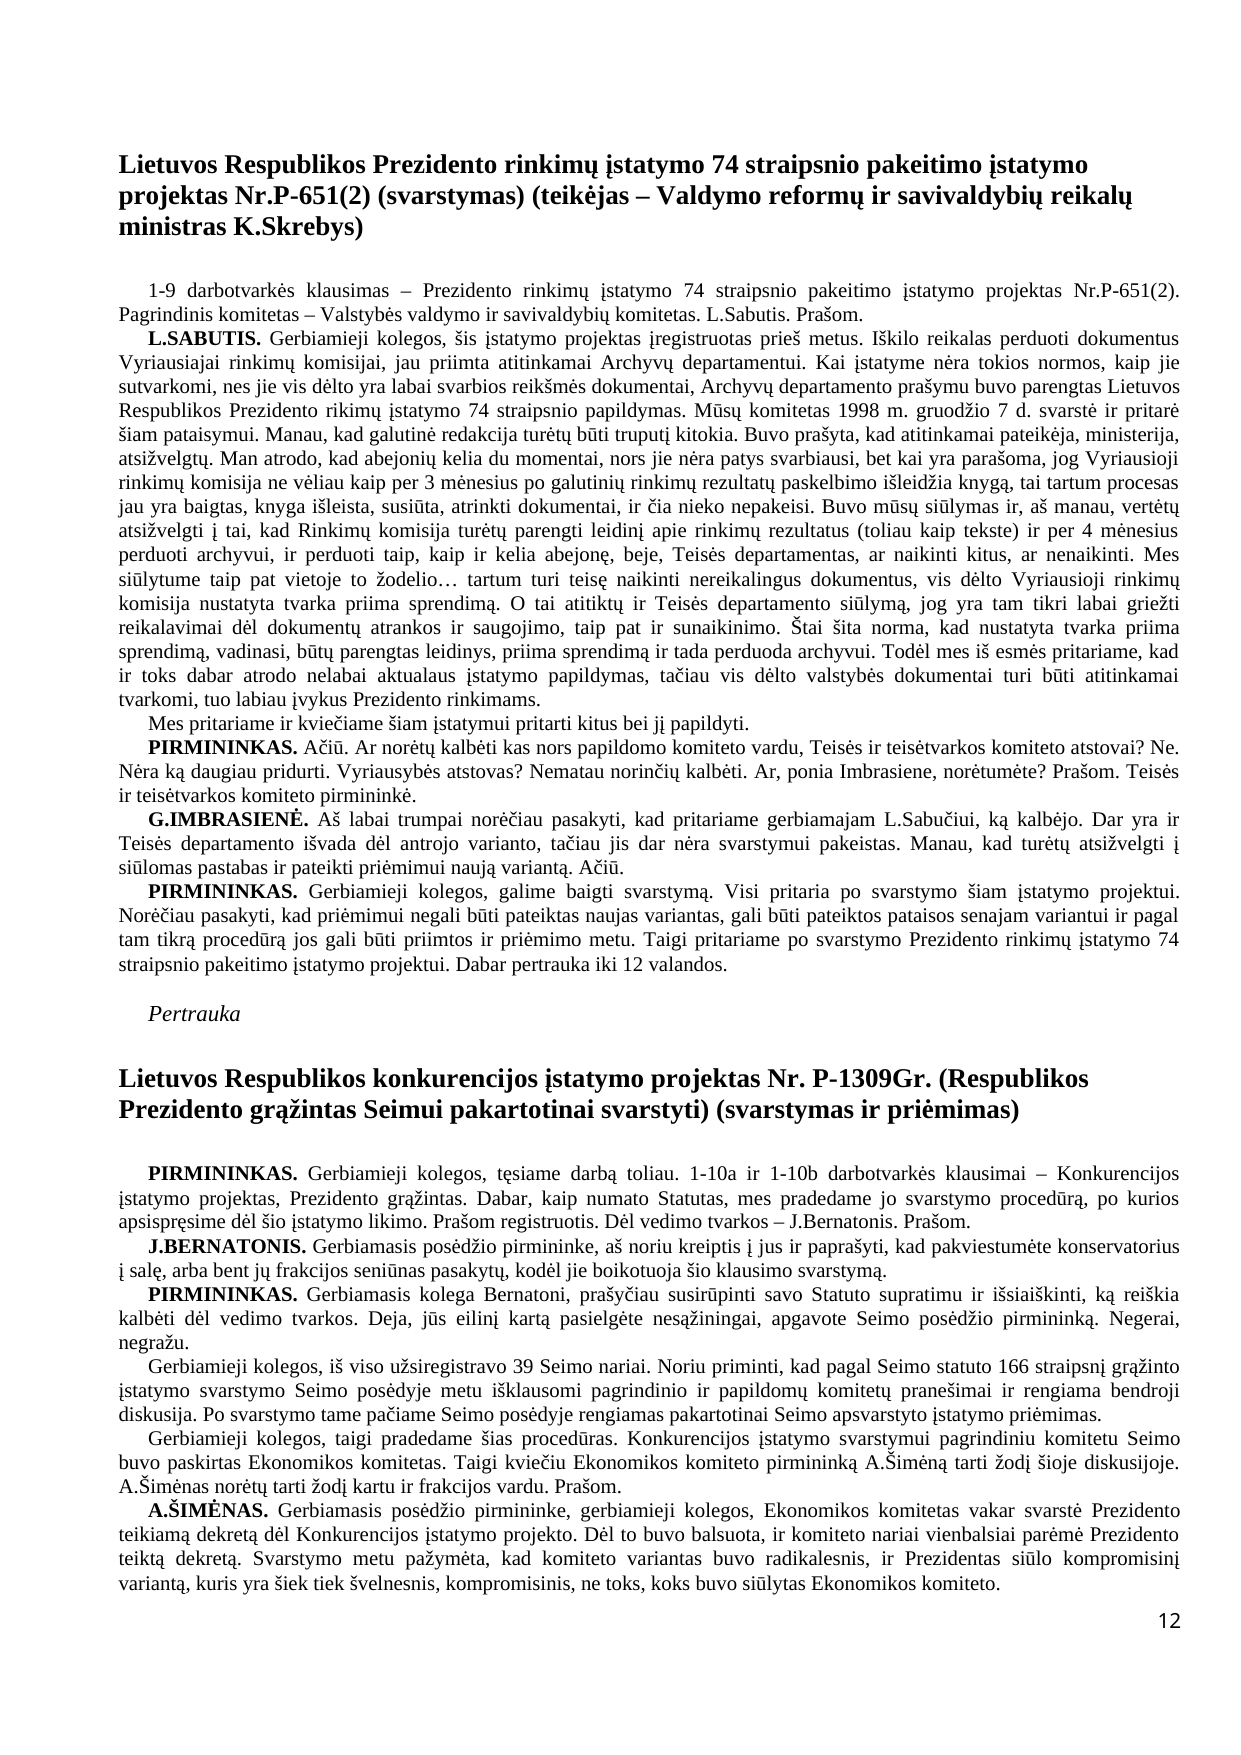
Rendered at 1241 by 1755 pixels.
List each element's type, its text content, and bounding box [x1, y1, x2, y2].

text G.IMBRASIENĖ. Aš labai trumpai norėčiau pasakyti, kad pritariame gerbiamajam L.Sabučiui, ką kalbėjo. Dar yra ir Teisės departamento išvada dėl antrojo varianto, tačiau jis dar nėra svarstymui pakeistas. Manau, kad turėtų atsižvelgti į siūlomas pastabas ir pateikti priėmimui naują variantą. Ačiū. [118, 807, 1181, 879]
text PIRMININKAS. Ačiū. Ar norėtų kalbėti kas nors papildomo komiteto vardu, Teisės ir teisėtvarkos komiteto atstovai? Ne. Nėra ką daugiau pridurti. Vyriausybės atstovas? Nematau norinčių kalbėti. Ar, ponia Imbrasiene, norėtumėte? Prašom. Teisės ir teisėtvarkos komiteto pirmininkė. [118, 735, 1181, 807]
text Pertrauka [118, 999, 1181, 1026]
text Lietuvos Respublikos Prezidento rinkimų įstatymo 74 straipsnio pakeitimo įstatymo projektas Nr.P-651(2) (svarstymas) (teikėjas – Valdymo reformų ir savivaldybių reikalų ministras K.Skrebys) [118, 148, 1181, 241]
text J.BERNATONIS. Gerbiamasis posėdžio pirmininke, aš noriu kreiptis į jus ir paprašyti, kad pakviestumėte konservatorius į salę, arba bent jų frakcijos seniūnas pasakytų, kodėl jie boikotuoja šio klausimo svarstymą. [118, 1233, 1181, 1282]
text 1-9 darbotvarkės klausimas – Prezidento rinkimų įstatymo 74 straipsnio pakeitimo įstatymo projektas Nr.P-651(2). Pagrindinis komitetas – Valstybės valdymo ir savivaldybių komitetas. L.Sabutis. Prašom. [118, 278, 1181, 326]
text PIRMININKAS. Gerbiamieji kolegos, galime baigti svarstymą. Visi pritaria po svarstymo šiam įstatymo projektui. Norėčiau pasakyti, kad priėmimui negali būti pateiktas naujas variantas, gali būti pateiktos pataisos senajam variantui ir pagal tam tikrą procedūrą jos gali būti priimtos ir priėmimo metu. Taigi pritariame po svarstymo Prezidento rinkimų įstatymo 74 straipsnio pakeitimo įstatymo projektui. Dabar pertrauka iki 12 valandos. [118, 879, 1181, 976]
text Lietuvos Respublikos konkurencijos įstatymo projektas Nr. P-1309Gr. (Respublikos Prezidento grąžintas Seimui pakartotinai svarstyti) (svarstymas ir priėmimas) [118, 1062, 1181, 1125]
text L.SABUTIS. Gerbiamieji kolegos, šis įstatymo projektas įregistruotas prieš metus. Iškilo reikalas perduoti dokumentus Vyriausiajai rinkimų komisijai, jau priimta atitinkamai Archyvų departamentui. Kai įstatyme nėra tokios normos, kaip jie sutvarkomi, nes jie vis dėlto yra labai svarbios reikšmės dokumentai, Archyvų departamento prašymu buvo parengtas Lietuvos Respublikos Prezidento rikimų įstatymo 74 straipsnio papildymas. Mūsų komitetas 1998 m. gruodžio 7 d. svarstė ir pritarė šiam pataisymui. Manau, kad galutinė redakcija turėtų būti truputį kitokia. Buvo prašyta, kad atitinkamai pateikėja, ministerija, atsižvelgtų. Man atrodo, kad abejonių kelia du momentai, nors jie nėra patys svarbiausi, bet kai yra parašoma, jog Vyriausioji rinkimų komisija ne vėliau kaip per 3 mėnesius po galutinių rinkimų rezultatų paskelbimo išleidžia knygą, tai tartum procesas jau yra baigtas, knyga išleista, susiūta, atrinkti dokumentai, ir čia nieko nepakeisi. Buvo mūsų siūlymas ir, aš manau, vertėtų atsižvelgti į tai, kad Rinkimų komisija turėtų parengti leidinį apie rinkimų rezultatus (toliau kaip tekste) ir per 4 mėnesius perduoti archyvui, ir perduoti taip, kaip ir kelia abejonę, beje, Teisės departamentas, ar naikinti kitus, ar nenaikinti. Mes siūlytume taip pat vietoje to žodelio… tartum turi teisę naikinti nereikalingus dokumentus, vis dėlto Vyriausioji rinkimų komisija nustatyta tvarka priima sprendimą. O tai atitiktų ir Teisės departamento siūlymą, jog yra tam tikri labai griežti reikalavimai dėl dokumentų atrankos ir saugojimo, taip pat ir sunaikinimo. Štai šita norma, kad nustatyta tvarka priima sprendimą, vadinasi, būtų parengtas leidinys, priima sprendimą ir tada perduoda archyvui. Todėl mes iš esmės pritariame, kad ir toks dabar atrodo nelabai aktualaus įstatymo papildymas, tačiau vis dėlto valstybės dokumentai turi būti atitinkamai tvarkomi, tuo labiau įvykus Prezidento rinkimams. [118, 326, 1181, 711]
text PIRMININKAS. Gerbiamieji kolegos, tęsiame darbą toliau. 1-10a ir 1-10b darbotvarkės klausimai – Konkurencijos įstatymo projektas, Prezidento grąžintas. Dabar, kaip numato Statutas, mes pradedame jo svarstymo procedūrą, po kurios apsispręsime dėl šio įstatymo likimo. Prašom registruotis. Dėl vedimo tvarkos – J.Bernatonis. Prašom. [118, 1161, 1181, 1233]
text Gerbiamieji kolegos, taigi pradedame šias procedūras. Konkurencijos įstatymo svarstymui pagrindiniu komitetu Seimo buvo paskirtas Ekonomikos komitetas. Taigi kviečiu Ekonomikos komiteto pirmininką A.Šimėną tarti žodį šioje diskusijoje. A.Šimėnas norėtų tarti žodį kartu ir frakcijos vardu. Prašom. [118, 1426, 1181, 1498]
text A.ŠIMĖNAS. Gerbiamasis posėdžio pirmininke, gerbiamieji kolegos, Ekonomikos komitetas vakar svarstė Prezidento teikiamą dekretą dėl Konkurencijos įstatymo projekto. Dėl to buvo balsuota, ir komiteto nariai vienbalsiai parėmė Prezidento teiktą dekretą. Svarstymo metu pažymėta, kad komiteto variantas buvo radikalesnis, ir Prezidentas siūlo kompromisinį variantą, kuris yra šiek tiek švelnesnis, kompromisinis, ne toks, koks buvo siūlytas Ekonomikos komiteto. [118, 1498, 1181, 1594]
text PIRMININKAS. Gerbiamasis kolega Bernatoni, prašyčiau susirūpinti savo Statuto supratimu ir išsiaiškinti, ką reiškia kalbėti dėl vedimo tvarkos. Deja, jūs eilinį kartą pasielgėte nesąžiningai, apgavote Seimo posėdžio pirmininką. Negerai, negražu. [118, 1282, 1181, 1354]
text Gerbiamieji kolegos, iš viso užsiregistravo 39 Seimo nariai. Noriu priminti, kad pagal Seimo statuto 166 straipsnį grąžinto įstatymo svarstymo Seimo posėdyje metu išklausomi pagrindinio ir papildomų komitetų pranešimai ir rengiama bendroji diskusija. Po svarstymo tame pačiame Seimo posėdyje rengiamas pakartotinai Seimo apsvarstyto įstatymo priėmimas. [118, 1354, 1181, 1426]
text Mes pritariame ir kviečiame šiam įstatymui pritarti kitus bei jį papildyti. [118, 711, 1181, 735]
